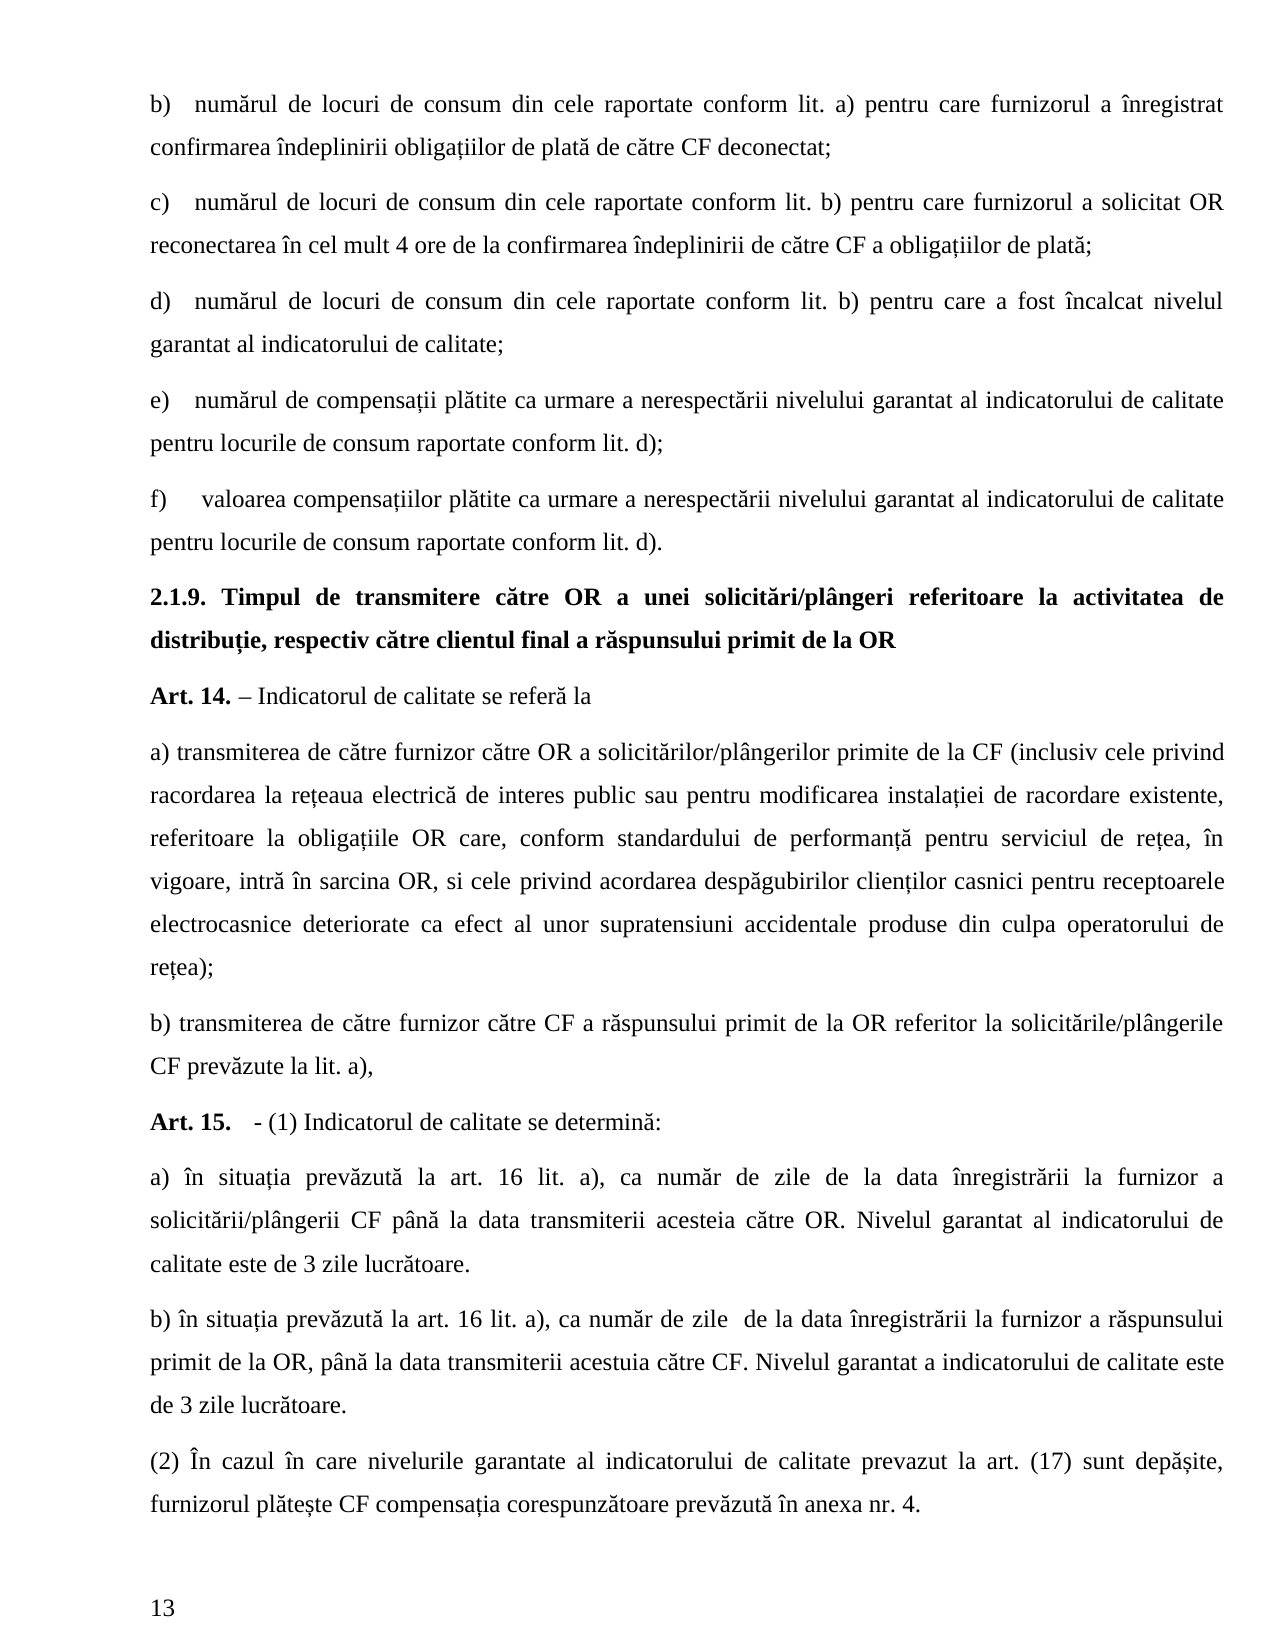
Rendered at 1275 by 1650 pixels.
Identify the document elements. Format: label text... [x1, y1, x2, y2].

list numărul de compensații plătite ca urmare a nerespectării nivelului garantat al indicatorului de calitate pentru locurile de consum raportate conform lit. d); [150, 385, 1226, 457]
list a) în situația prevăzută la art. 16 lit. a), ca număr de zile de la data înregistrării la furnizor a solicitării/plângerii CF până la data transmiterii acesteia către OR. Nivelul garantat al indicatorului de calitate este de 3 zile lucrătoare. [150, 1162, 1226, 1277]
list a) transmiterea de către furnizor către OR a solicitărilor/plângerilor primite de la CF (inclusiv cele privind racordarea la rețeaua electrică de interes public sau pentru modificarea instalației de racordare existente, referitoare la obligațiile OR care, conform standardului de performanță pentru serviciul de rețea, în vigoare, intră în sarcina OR, si cele privind acordarea despăgubirilor clienților casnici pentru receptoarele electrocasnice deteriorate ca efect al unor supratensiuni accidentale produse din culpa operatorului de rețea); [150, 737, 1226, 981]
list numărul de locuri de consum din cele raportate conform lit. a) pentru care furnizorul a înregistrat confirmarea îndeplinirii obligațiilor de plată de către CF deconectat; [150, 89, 1226, 161]
list - (1) Indicatorul de calitate se determină: [150, 1107, 1226, 1136]
list numărul de locuri de consum din cele raportate conform lit. b) pentru care a fost încalcat nivelul garantat al indicatorului de calitate; [150, 286, 1226, 358]
list valoarea compensațiilor plătite ca urmare a nerespectării nivelului garantat al indicatorului de calitate pentru locurile de consum raportate conform lit. d). [150, 484, 1226, 556]
list – Indicatorul de calitate se referă la [150, 681, 1226, 710]
list (2) În cazul în care nivelurile garantate al indicatorului de calitate prevazut la art. (17) sunt depășite, furnizorul plătește CF compensația corespunzătoare prevăzută în anexa nr. 4. [150, 1446, 1226, 1518]
list 2.1.9. Timpul de transmitere către OR a unei solicitări/plângeri referitoare la activitatea de distribuție, respectiv către clientul final a răspunsului primit de la OR [150, 582, 1226, 654]
list numărul de locuri de consum din cele raportate conform lit. b) pentru care furnizorul a solicitat OR reconectarea în cel mult 4 ore de la confirmarea îndeplinirii de către CF a obligațiilor de plată; [150, 187, 1226, 259]
list b) în situația prevăzută la art. 16 lit. a), ca număr de zile de la data înregistrării la furnizor a răspunsului primit de la OR, până la data transmiterii acestuia către CF. Nivelul garantat a indicatorului de calitate este de 3 zile lucrătoare. [150, 1304, 1226, 1419]
list b) transmiterea de către furnizor către CF a răspunsului primit de la OR referitor la solicitările/plângerile CF prevăzute la lit. a), [150, 1008, 1226, 1080]
